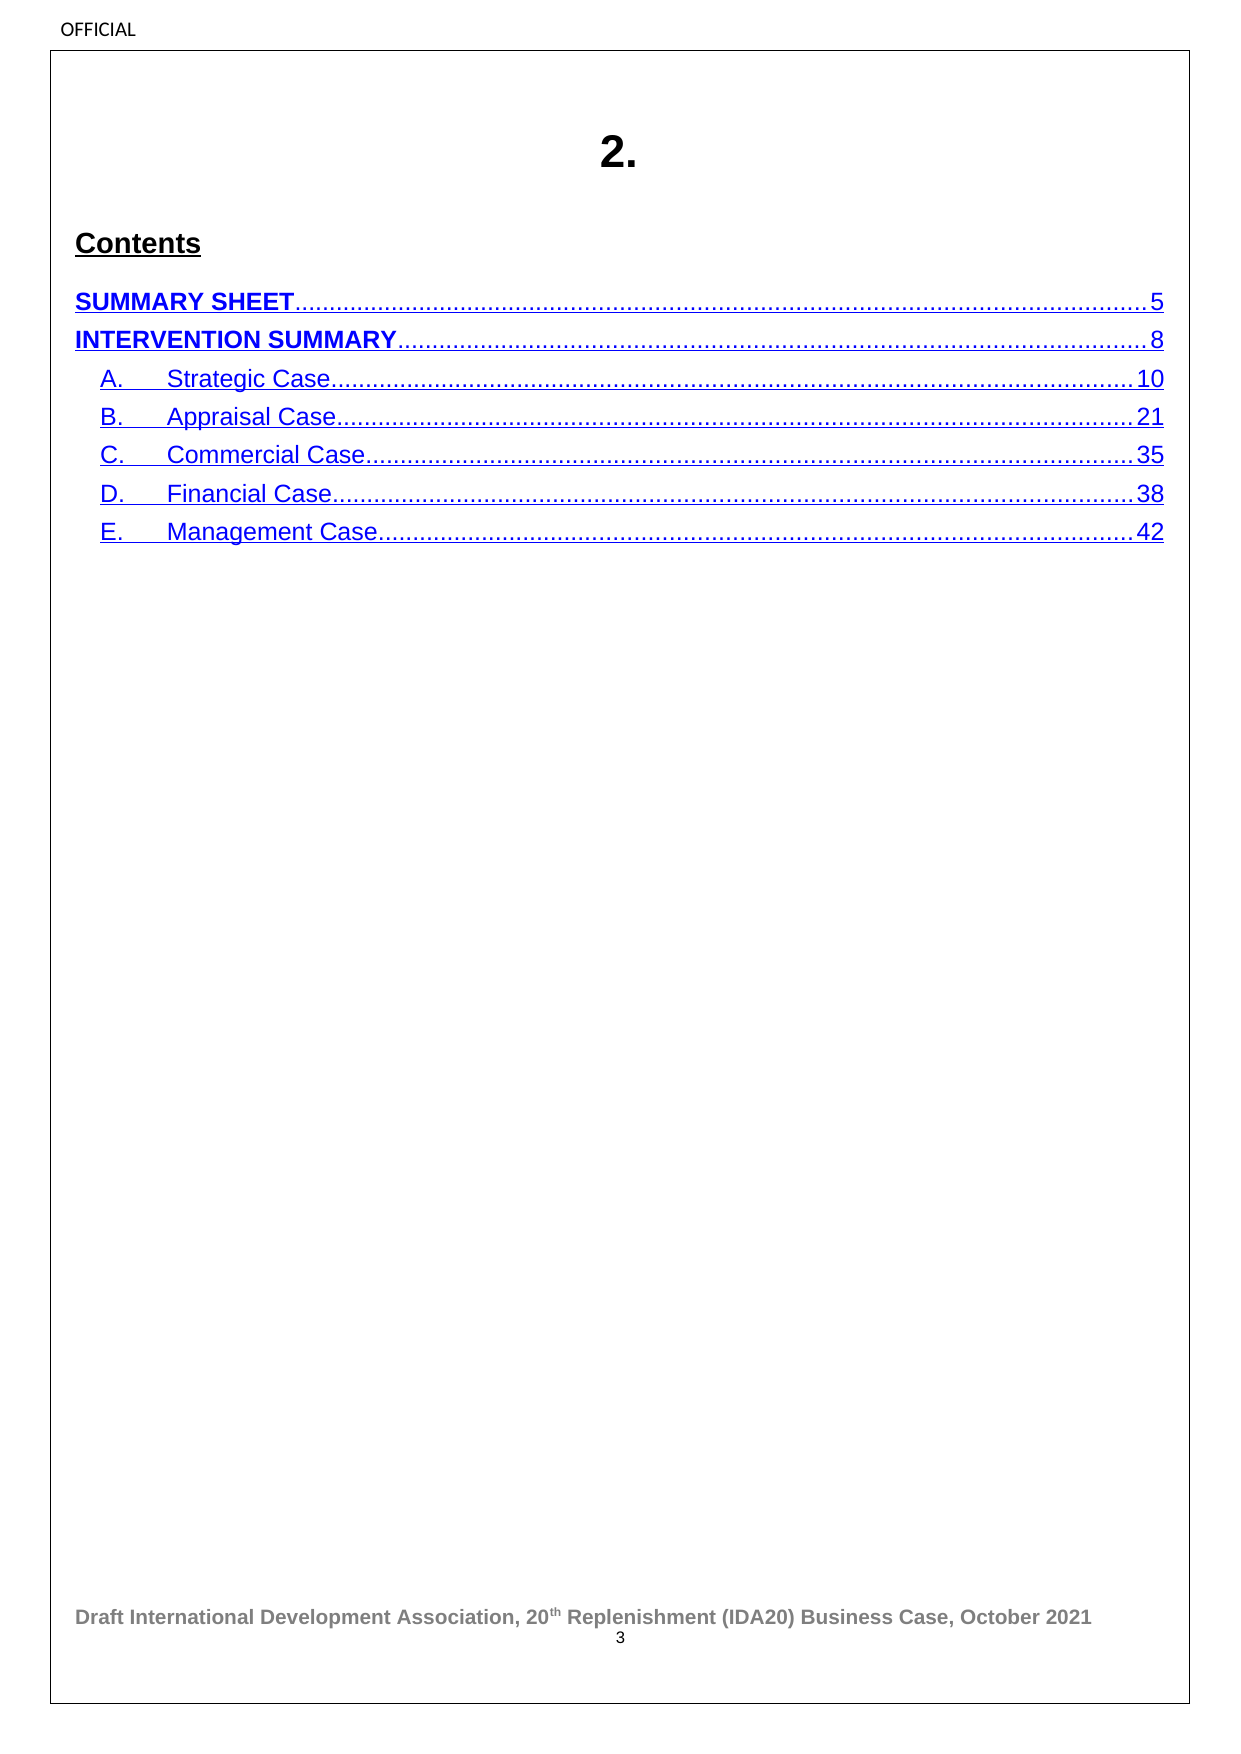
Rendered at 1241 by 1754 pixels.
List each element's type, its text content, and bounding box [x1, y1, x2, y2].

subtitle Contents [75, 227, 1165, 260]
text E. Management Case 39 [100, 518, 1165, 546]
text D. Financial Case 35 [100, 479, 1165, 507]
text Intervention Summary 7 [75, 326, 1165, 354]
text A. Strategic Case 9 [100, 364, 1165, 392]
text C. Commercial Case 33 [100, 441, 1165, 469]
text B. Appraisal Case 19 [100, 403, 1165, 431]
text Summary Sheet 5 [75, 288, 1165, 316]
